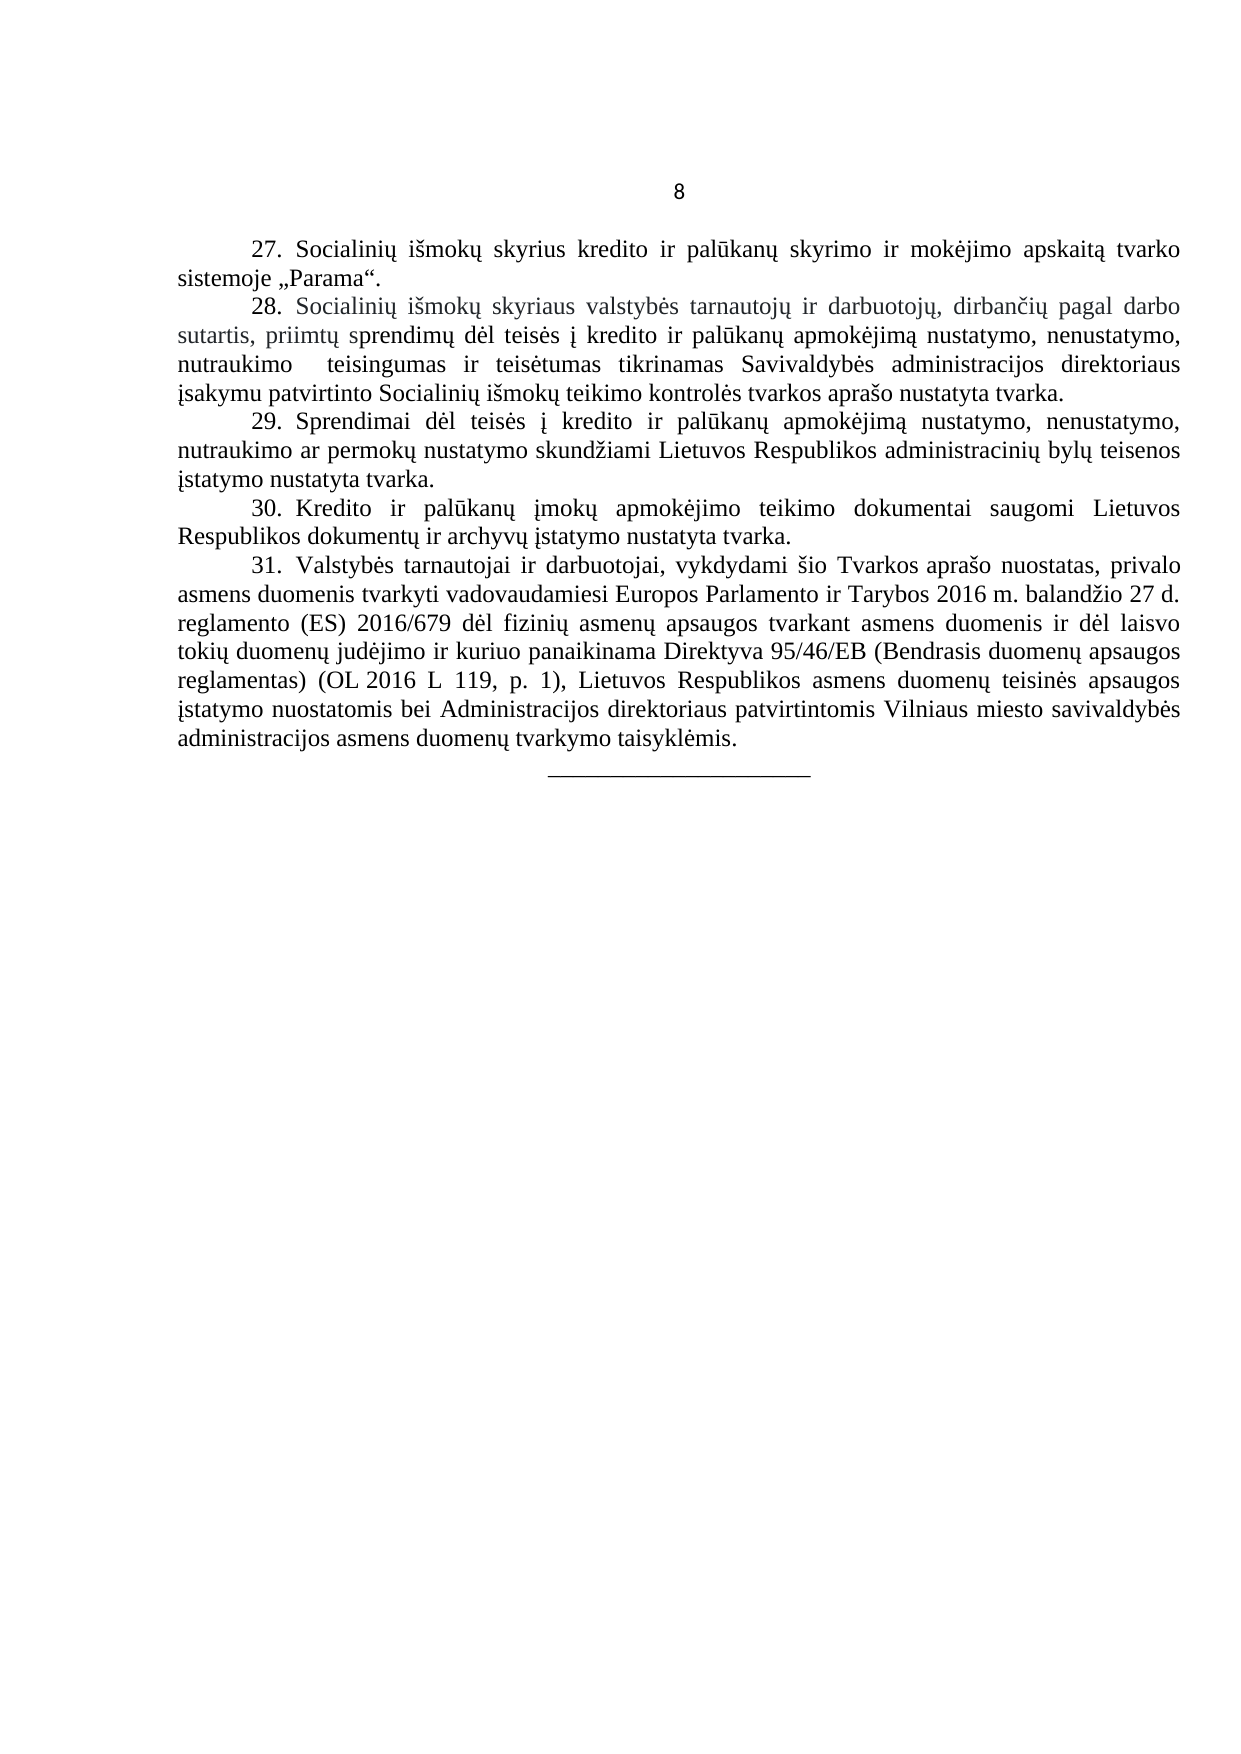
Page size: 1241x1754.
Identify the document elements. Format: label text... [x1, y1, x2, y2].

text 29. Sprendimai dėl teisės į kredito ir palūkanų apmokėjimą nustatymo, nenustatymo, nutraukimo ar permokų nustatymo skundžiami Lietuvos Respublikos administracinių bylų teisenos įstatymo nustatyta tvarka. [177, 406, 1181, 493]
text 30. Kredito ir palūkanų įmokų apmokėjimo teikimo dokumentai saugomi Lietuvos Respublikos dokumentų ir archyvų įstatymo nustatyta tvarka. [177, 493, 1181, 550]
text 27. Socialinių išmokų skyrius kredito ir palūkanų skyrimo ir mokėjimo apskaitą tvarko sistemoje „Parama“. [177, 234, 1181, 291]
text 31. Valstybės tarnautojai ir darbuotojai, vykdydami šio Tvarkos aprašo nuostatas, privalo asmens duomenis tvarkyti vadovaudamiesi Europos Parlamento ir Tarybos 2016 m. balandžio 27 d. reglamento (ES) 2016/679 dėl fizinių asmenų apsaugos tvarkant asmens duomenis ir dėl laisvo tokių duomenų judėjimo ir kuriuo panaikinama Direktyva 95/46/EB (Bendrasis duomenų apsaugos reglamentas) (OL 2016 L 119, p. 1), Lietuvos Respublikos asmens duomenų teisinės apsaugos įstatymo nuostatomis bei Administracijos direktoriaus patvirtintomis Vilniaus miesto savivaldybės administracijos asmens duomenų tvarkymo taisyklėmis. [177, 550, 1181, 751]
text 28. Socialinių išmokų skyriaus valstybės tarnautojų ir darbuotojų, dirbančių pagal darbo sutartis, priimtų sprendimų dėl teisės į kredito ir palūkanų apmokėjimą nustatymo, nenustatymo, nutraukimo teisingumas ir teisėtumas tikrinamas Savivaldybės administracijos direktoriaus įsakymu patvirtinto Socialinių išmokų teikimo kontrolės tvarkos aprašo nustatyta tvarka. [177, 291, 1181, 406]
text _____________________ [177, 751, 1181, 780]
